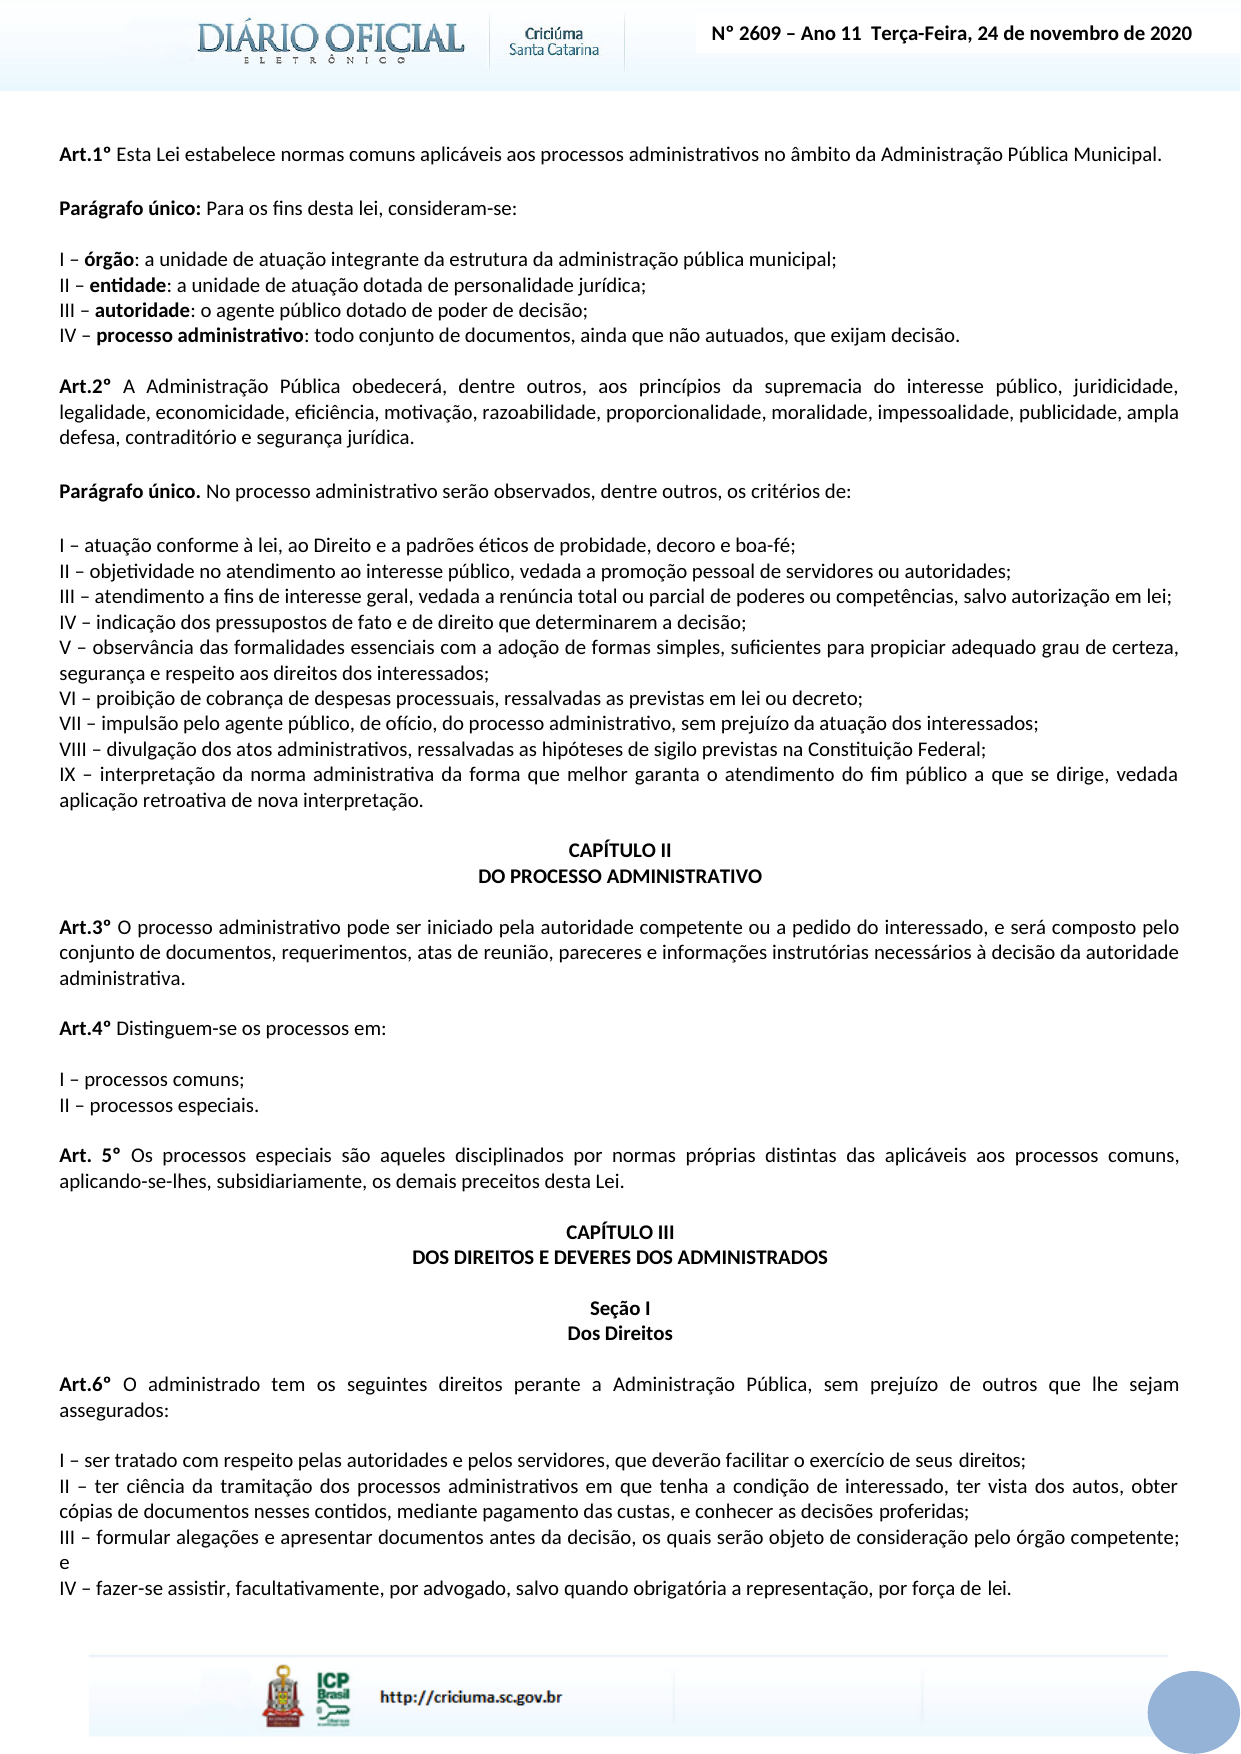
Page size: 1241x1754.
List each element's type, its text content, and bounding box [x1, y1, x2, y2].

text II – objetividade no atendimento ao interesse público, vedada a promoção pessoal de servidores ou autoridades; [59, 558, 1181, 583]
text III – autoridade: o agente público dotado de poder de decisão; [59, 297, 1181, 323]
text III – formular alegações e apresentar documentos antes da decisão, os quais serão objeto de consideração pelo órgão competente; e [59, 1524, 1181, 1575]
text Parágrafo único: Para os fins desta lei, consideram-se: [59, 196, 1181, 221]
text Seção I [59, 1295, 1181, 1321]
text V – observância das formalidades essenciais com a adoção de formas simples, suficientes para propiciar adequado grau de certeza, segurança e respeito aos direitos dos interessados; [59, 634, 1181, 685]
text VI – proibição de cobrança de despesas processuais, ressalvadas as previstas em lei ou decreto; [59, 685, 1181, 711]
text IX – interpretação da norma administrativa da forma que melhor garanta o atendimento do fim público a que se dirige, vedada aplicação retroativa de nova interpretação. [59, 761, 1181, 812]
text DO PROCESSO ADMINISTRATIVO [59, 863, 1181, 888]
text II – processos especiais. [59, 1092, 1181, 1117]
text CAPÍTULO III [59, 1219, 1181, 1244]
text CAPÍTULO II [59, 838, 1181, 863]
text Art.2º A Administração Pública obedecerá, dentre outros, aos princípios da supremacia do interesse público, juridicidade, legalidade, economicidade, eficiência, motivação, razoabilidade, proporcionalidade, moralidade, impessoalidade, publicidade, ampla defesa, contraditório e segurança jurídica. [59, 373, 1181, 450]
text Art.4º Distinguem-se os processos em: [59, 1016, 1181, 1041]
text Dos Direitos [59, 1321, 1181, 1346]
text III – atendimento a fins de interesse geral, vedada a renúncia total ou parcial de poderes ou competências, salvo autorização em lei; [59, 583, 1181, 609]
text II – ter ciência da tramitação dos processos administrativos em que tenha a condição de interessado, ter vista dos autos, obter cópias de documentos nesses contidos, mediante pagamento das custas, e conhecer as decisões proferidas; [59, 1473, 1181, 1524]
text Art.3º O processo administrativo pode ser iniciado pela autoridade competente ou a pedido do interessado, e será composto pelo conjunto de documentos, requerimentos, atas de reunião, pareceres e informações instrutórias necessários à decisão da autoridade administrativa. [59, 914, 1181, 990]
text IV – processo administrativo: todo conjunto de documentos, ainda que não autuados, que exijam decisão. [59, 323, 1181, 348]
text VII – impulsão pelo agente público, de ofício, do processo administrativo, sem prejuízo da atuação dos interessados; [59, 711, 1181, 736]
text IV – fazer-se assistir, facultativamente, por advogado, salvo quando obrigatória a representação, por força de lei. [59, 1575, 1181, 1600]
text I – processos comuns; [59, 1066, 1181, 1092]
text IV – indicação dos pressupostos de fato e de direito que determinarem a decisão; [59, 609, 1181, 634]
text Parágrafo único. No processo administrativo serão observados, dentre outros, os critérios de: [59, 478, 1181, 504]
text I – atuação conforme à lei, ao Direito e a padrões éticos de probidade, decoro e boa-fé; [59, 533, 1181, 558]
text DOS DIREITOS E DEVERES DOS ADMINISTRADOS [59, 1244, 1181, 1270]
text Art. 5º Os processos especiais são aqueles disciplinados por normas próprias distintas das aplicáveis aos processos comuns, aplicando-se-lhes, subsidiariamente, os demais preceitos desta Lei. [59, 1143, 1181, 1193]
text VIII – divulgação dos atos administrativos, ressalvadas as hipóteses de sigilo previstas na Constituição Federal; [59, 736, 1181, 761]
text I – ser tratado com respeito pelas autoridades e pelos servidores, que deverão facilitar o exercício de seus direitos; [59, 1448, 1181, 1473]
text I – órgão: a unidade de atuação integrante da estrutura da administração pública municipal; [59, 246, 1181, 272]
text II – entidade: a unidade de atuação dotada de personalidade jurídica; [59, 272, 1181, 297]
text Art.1º Esta Lei estabelece normas comuns aplicáveis aos processos administrativos no âmbito da Administração Pública Municipal. [59, 141, 1181, 167]
text Art.6º O administrado tem os seguintes direitos perante a Administração Pública, sem prejuízo de outros que lhe sejam assegurados: [59, 1371, 1181, 1422]
